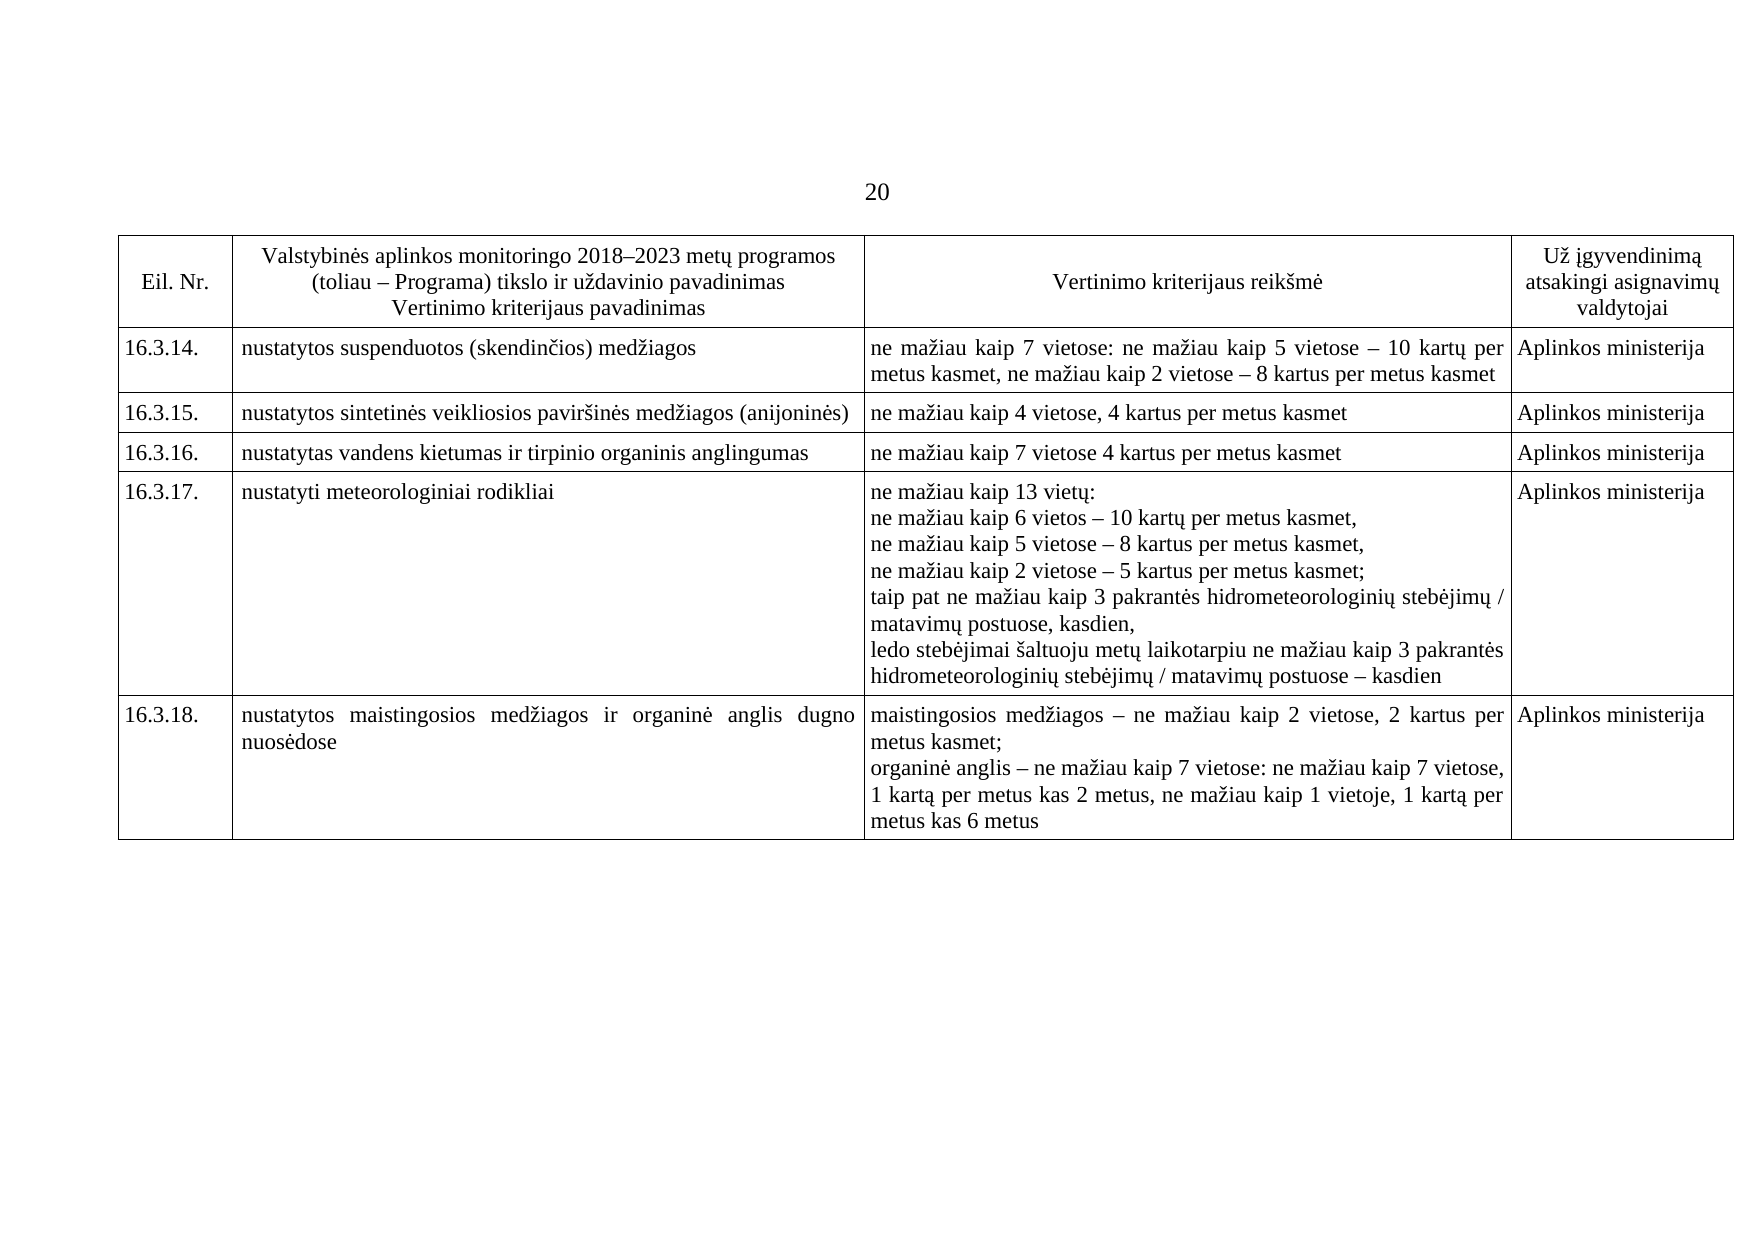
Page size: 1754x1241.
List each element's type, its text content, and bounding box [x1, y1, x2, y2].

table_cell Aplinkos ministerija [1512, 393, 1733, 432]
table_cell 16.3.18. [119, 696, 232, 839]
table_cell ne mažiau kaip 13 vietų: ne mažiau kaip 6 vietos – 10 kartų per metus kasmet, ne mažiau kaip 5 vietose – 8 kartus per metus kasmet, ne mažiau kaip 2 vietose – 5 kartus per metus kasmet; taip pat ne mažiau kaip 3 pakrantės hidrometeorologinių stebėjimų / matavimų postuose, kasdien, ledo stebėjimai šaltuoju metų laikotarpiu ne mažiau kaip 3 pakrantės hidrometeorologinių stebėjimų / matavimų postuose – kasdien [865, 472, 1511, 694]
table_cell nustatyti meteorologiniai rodikliai [233, 472, 864, 694]
table_cell 16.3.14. [119, 328, 232, 392]
table_cell nustatytos sintetinės veikliosios paviršinės medžiagos (anijoninės) [233, 393, 864, 432]
table_header Vertinimo kriterijaus reikšmė [865, 236, 1511, 327]
table_cell Aplinkos ministerija [1512, 696, 1733, 839]
table_cell ne mažiau kaip 4 vietose, 4 kartus per metus kasmet [865, 393, 1511, 432]
table_cell 16.3.15. [119, 393, 232, 432]
table_cell 16.3.17. [119, 472, 232, 694]
table_header Už įgyvendinimą atsakingi asignavimų valdytojai [1512, 236, 1733, 327]
table_cell ne mažiau kaip 7 vietose: ne mažiau kaip 5 vietose – 10 kartų per metus kasmet, ne mažiau kaip 2 vietose – 8 kartus per metus kasmet [865, 328, 1511, 392]
table_header Eil. Nr. [119, 236, 232, 327]
table_cell Aplinkos ministerija [1512, 433, 1733, 471]
table_cell Aplinkos ministerija [1512, 328, 1733, 392]
table_header Valstybinės aplinkos monitoringo 2018–2023 metų programos (toliau – programa) tikslo ir uždavinio pavadinimas Vertinimo kriterijaus pavadinimas [233, 236, 864, 327]
table_cell ne mažiau kaip 7 vietose 4 kartus per metus kasmet [865, 433, 1511, 471]
table_cell nustatytos suspenduotos (skendinčios) medžiagos [233, 328, 864, 392]
table_cell nustatytos maistingosios medžiagos ir organinė anglis dugno nuosėdose [233, 696, 864, 839]
table_cell 16.3.16. [119, 433, 232, 471]
table_cell Aplinkos ministerija [1512, 472, 1733, 694]
table_cell nustatytas vandens kietumas ir tirpinio organinis anglingumas [233, 433, 864, 471]
table_cell maistingosios medžiagos – ne mažiau kaip 2 vietose, 2 kartus per metus kasmet; organinė anglis – ne mažiau kaip 7 vietose: ne mažiau kaip 7 vietose, 1 kartą per metus kas 2 metus, ne mažiau kaip 1 vietoje, 1 kartą per metus kas 6 metus [865, 696, 1511, 839]
